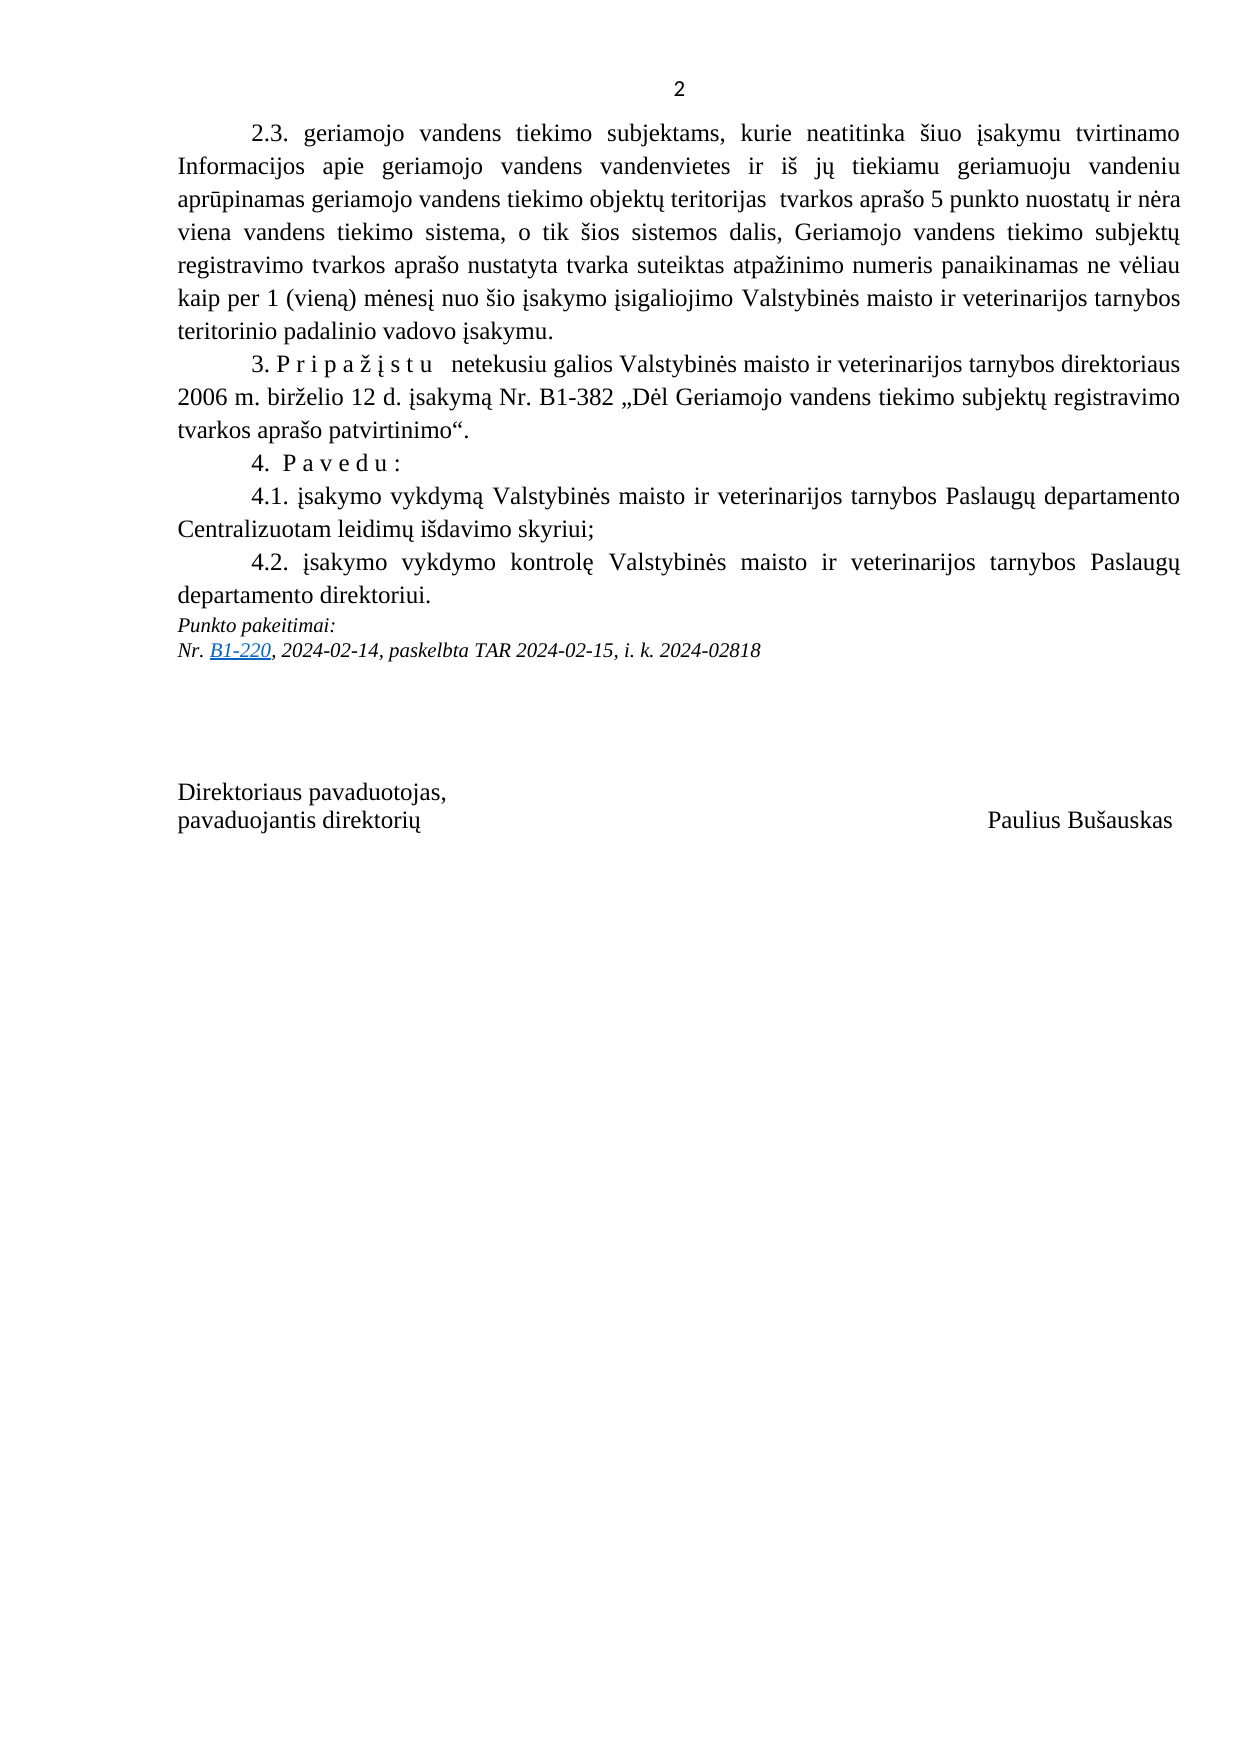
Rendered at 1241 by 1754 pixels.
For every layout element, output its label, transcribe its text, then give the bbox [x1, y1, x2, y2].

text Nr. B1-220, 2024-02-14, paskelbta TAR 2024-02-15, i. k. 2024-02818 [177, 637, 1181, 662]
text 3. Pripažįstu netekusiu galios Valstybinės maisto ir veterinarijos tarnybos direktoriaus 2006 m. birželio 12 d. įsakymą Nr. B1-382 „Dėl Geriamojo vandens tiekimo subjektų registravimo tvarkos aprašo patvirtinimo“. [177, 349, 1181, 444]
text 4. Pavedu: [177, 448, 1181, 477]
text pavaduojantis direktorių Paulius Bušauskas [177, 805, 1181, 834]
text Direktoriaus pavaduotojas, [177, 777, 1181, 805]
text Punkto pakeitimai: [177, 613, 1181, 637]
text 4.1. įsakymo vykdymą Valstybinės maisto ir veterinarijos tarnybos Paslaugų departamento Centralizuotam leidimų išdavimo skyriui; [177, 481, 1181, 543]
text 4.2. įsakymo vykdymo kontrolę Valstybinės maisto ir veterinarijos tarnybos Paslaugų departamento direktoriui. [177, 547, 1181, 609]
text 2.3. geriamojo vandens tiekimo subjektams, kurie neatitinka šiuo įsakymu tvirtinamo Informacijos apie geriamojo vandens vandenvietes ir iš jų tiekiamu geriamuoju vandeniu aprūpinamas geriamojo vandens tiekimo objektų teritorijas tvarkos aprašo 5 punkto nuostatų ir nėra viena vandens tiekimo sistema, o tik šios sistemos dalis, Geriamojo vandens tiekimo subjektų registravimo tvarkos aprašo nustatyta tvarka suteiktas atpažinimo numeris panaikinamas ne vėliau kaip per 1 (vieną) mėnesį nuo šio įsakymo įsigaliojimo Valstybinės maisto ir veterinarijos tarnybos teritorinio padalinio vadovo įsakymu. [177, 118, 1181, 345]
